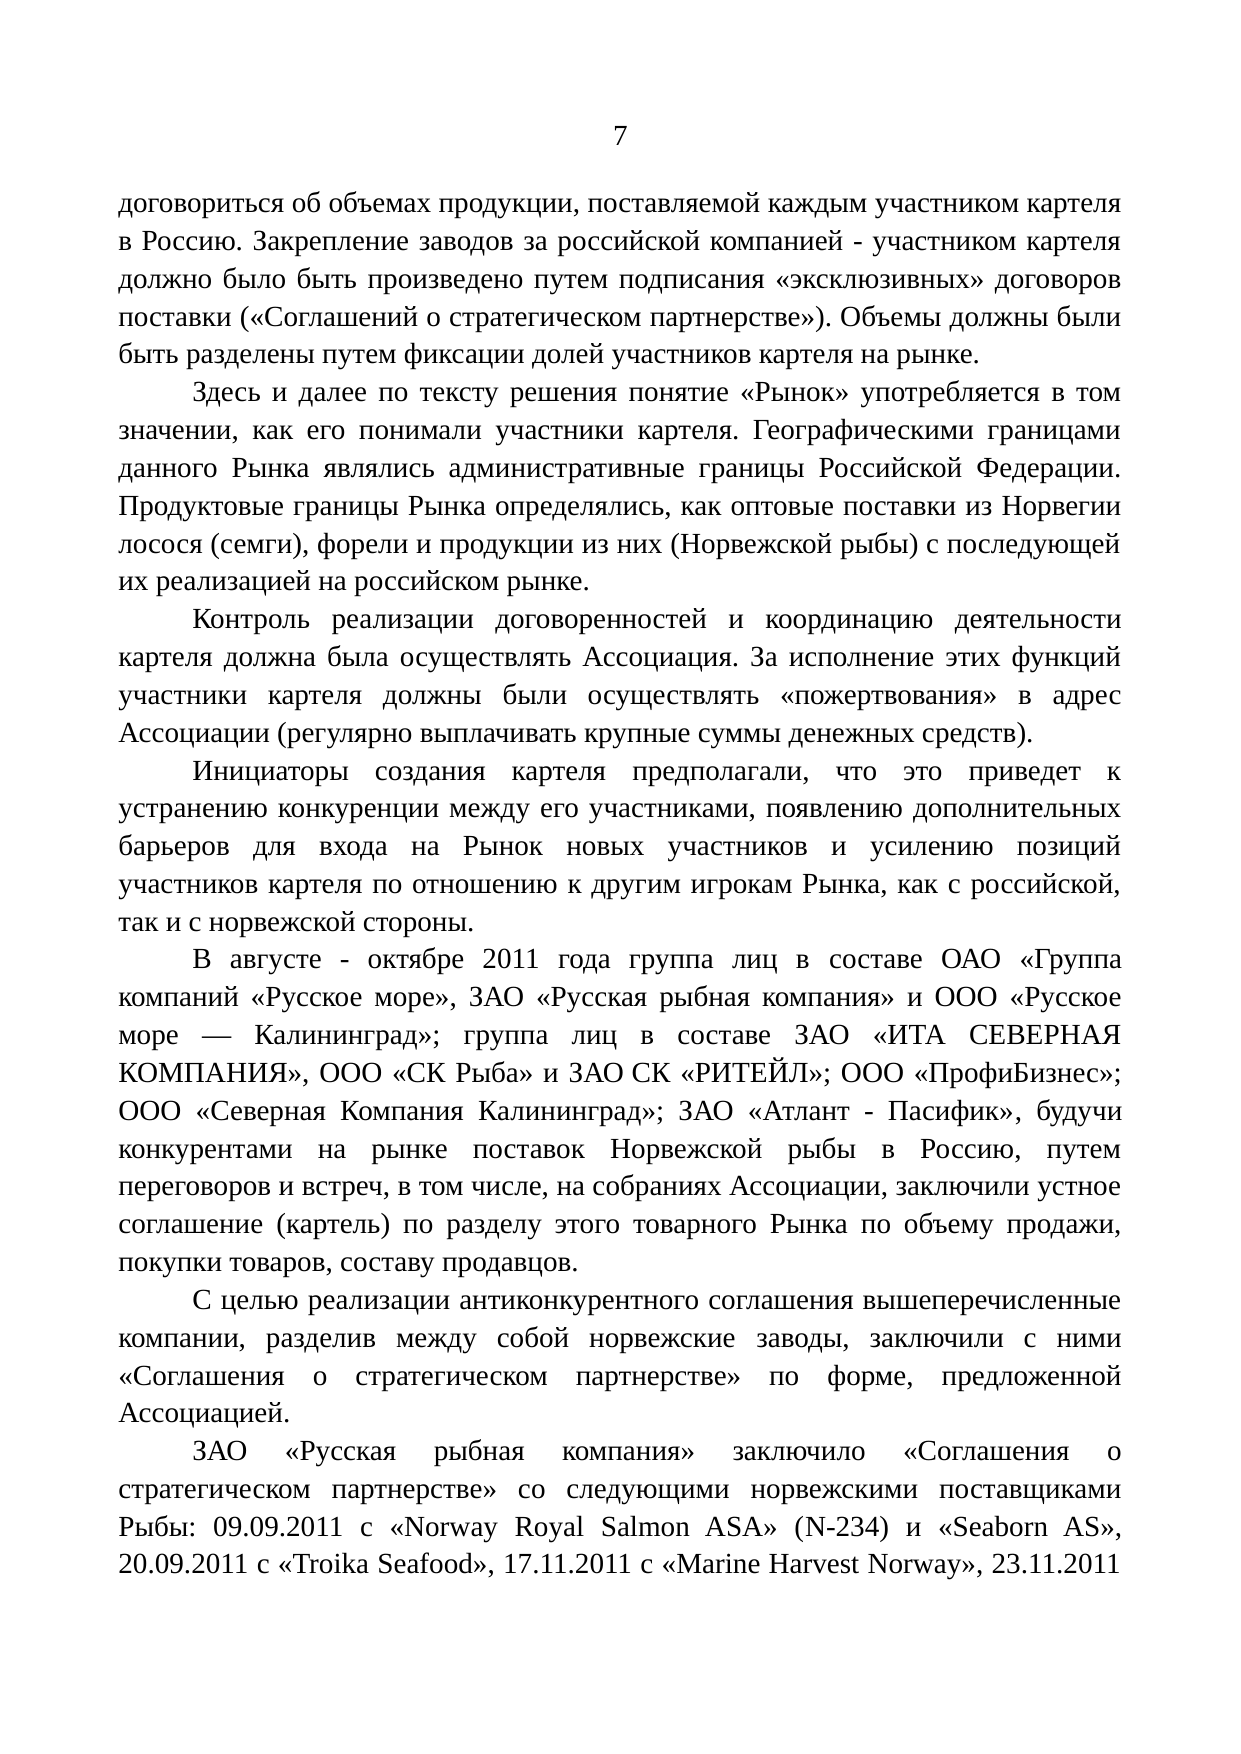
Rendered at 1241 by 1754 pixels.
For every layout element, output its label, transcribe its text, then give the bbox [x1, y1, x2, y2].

text ЗАО «Русская рыбная компания» заключило «Соглашения о стратегическом партнерстве» со следующими норвежскими поставщиками Рыбы: 09.09.2011 с «Norway Royal Salmon ASA» (N-234) и «Seaborn AS», 20.09.2011 с «Troika Seafood», 17.11.2011 с «Marine Harvest Norway», 23.11.2011 [118, 1429, 1122, 1580]
text Контроль реализации договоренностей и координацию деятельности картеля должна была осуществлять Ассоциация. За исполнение этих функций участники картеля должны были осуществлять «пожертвования» в адрес Ассоциации (регулярно выплачивать крупные суммы денежных средств). [118, 597, 1122, 748]
text В августе - октябре 2011 года группа лиц в составе ОАО «Группа компаний «Русское море», ЗАО «Русская рыбная компания» и ООО «Русское море — Калининград»; группа лиц в составе ЗАО «ИТА СЕВЕРНАЯ КОМПАНИЯ», ООО «СК Рыба» и ЗАО СК «РИТЕЙЛ»; ООО «ПрофиБизнес»; ООО «Северная Компания Калининград»; ЗАО «Атлант - Пасифик», будучи конкурентами на рынке поставок Норвежской рыбы в Россию, путем переговоров и встреч, в том числе, на собраниях Ассоциации, заключили устное соглашение (картель) по разделу этого товарного Рынка по объему продажи, покупки товаров, составу продавцов. [118, 937, 1122, 1278]
text Инициаторы создания картеля предполагали, что это приведет к устранению конкуренции между его участниками, появлению дополнительных барьеров для входа на Рынок новых участников и усилению позиций участников картеля по отношению к другим игрокам Рынка, как с российской, так и с норвежской стороны. [118, 748, 1122, 937]
text С целью реализации антиконкурентного соглашения вышеперечисленные компании, разделив между собой норвежские заводы, заключили с ними «Соглашения о стратегическом партнерстве» по форме, предложенной Ассоциацией. [118, 1278, 1122, 1429]
text Здесь и далее по тексту решения понятие «Рынок» употребляется в том значении, как его понимали участники картеля. Географическими границами данного Рынка являлись административные границы Российской Федерации. Продуктовые границы Рынка определялись, как оптовые поставки из Норвегии лосося (семги), форели и продукции из них (Норвежской рыбы) с последующей их реализацией на российском рынке. [118, 370, 1122, 597]
text договориться об объемах продукции, поставляемой каждым участником картеля в Россию. Закрепление заводов за российской компанией - участником картеля должно было быть произведено путем подписания «эксклюзивных» договоров поставки («Соглашений о стратегическом партнерстве»). Объемы должны были быть разделены путем фиксации долей участников картеля на рынке. [118, 181, 1122, 370]
